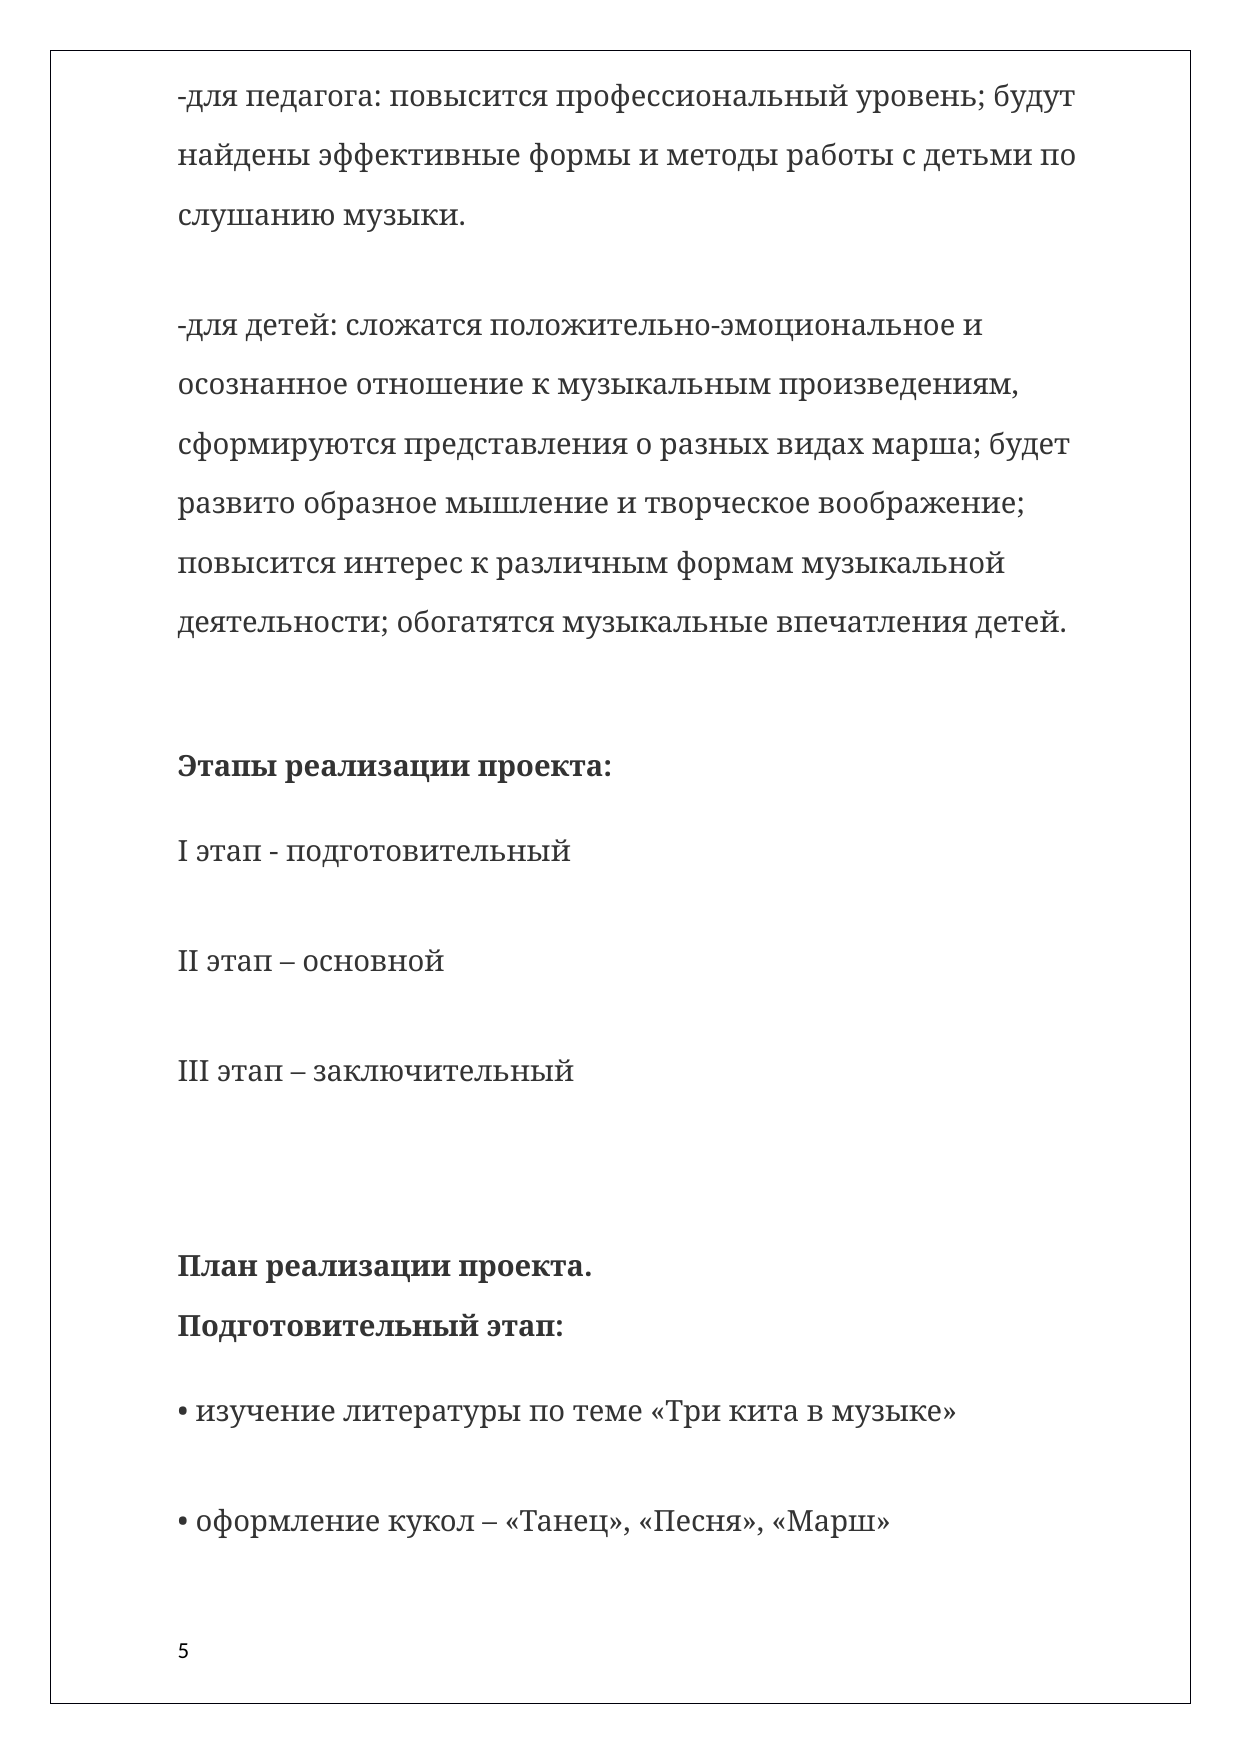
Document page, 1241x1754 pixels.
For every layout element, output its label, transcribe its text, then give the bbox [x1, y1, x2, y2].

text I этап - подготовительный [177, 831, 1152, 870]
text • изучение литературы по теме «Три кита в музыке» [177, 1390, 1152, 1429]
text -для педагога: повысится профессиональный уровень; будут найдены эффективные формы и методы работы с детьми по слушанию музыки. [177, 75, 1152, 234]
text II этап – основной [177, 941, 1152, 980]
text • оформление кукол – «Танец», «Песня», «Марш» [177, 1500, 1152, 1540]
text III этап – заключительный [177, 1051, 1152, 1090]
text План реализации проекта. [177, 1246, 1152, 1285]
text Этапы реализации проекта: [177, 746, 1152, 785]
text -для детей: сложатся положительно-эмоциональное и осознанное отношение к музыкальным произведениям, сформируются представления о разных видах марша; будет развито образное мышление и творческое воображение; повысится интерес к различным формам музыкальной деятельности; обогатятся музыкальные впечатления детей. [177, 304, 1152, 641]
text Подготовительный этап: [177, 1305, 1152, 1345]
